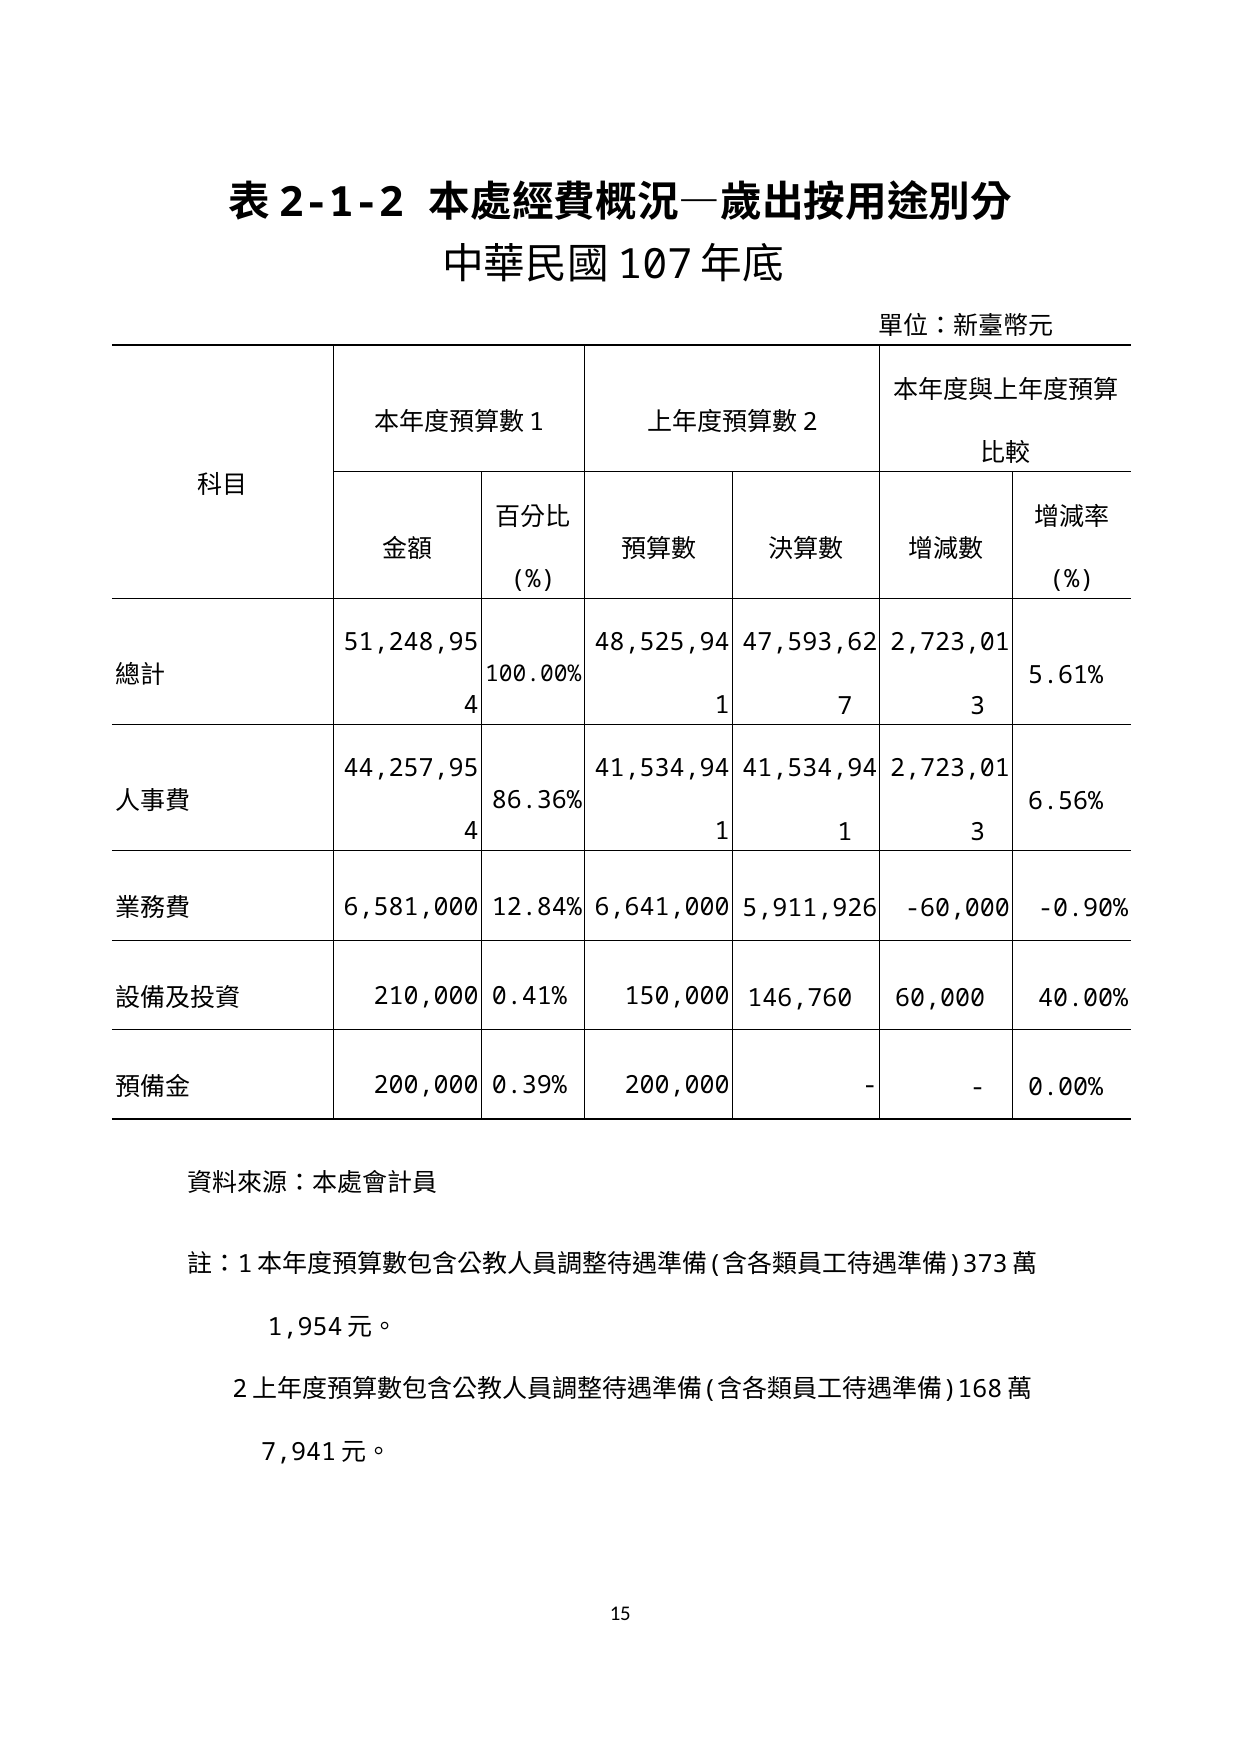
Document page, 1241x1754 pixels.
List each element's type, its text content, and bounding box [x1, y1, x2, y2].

table_cell 增減數 [880, 472, 1012, 598]
table_cell 86.36% [482, 725, 584, 850]
table_cell 0.00% [1013, 1030, 1131, 1118]
table_cell 決算數 [733, 472, 879, 598]
table_cell - [880, 1030, 1012, 1118]
table_cell 業務費 [112, 851, 333, 939]
table_cell 47,593,627 [733, 599, 879, 724]
table_cell - [733, 1030, 879, 1118]
table_cell 12.84% [482, 851, 584, 939]
table_cell 5.61% [1013, 599, 1131, 724]
table_cell 6.56% [1013, 725, 1131, 850]
table_cell 2,723,013 [880, 725, 1012, 850]
table_cell 51,248,954 [334, 599, 481, 724]
text 資料來源：本處會計員 [187, 1139, 1053, 1201]
table_cell 百分比(%) [482, 472, 584, 598]
text 註：1本年度預算數包含公教人員調整待遇準備(含各類員工待遇準備)373萬1,954元。 [187, 1220, 1038, 1345]
table_cell 增減率(%) [1013, 472, 1131, 598]
table_cell -60,000 [880, 851, 1012, 939]
table_header 本年度預算數1 [334, 346, 584, 471]
table_cell 總計 [112, 599, 333, 724]
text 中華民國107年底 [187, 219, 1038, 282]
table_cell 41,534,941 [733, 725, 879, 850]
table_cell 6,641,000 [585, 851, 732, 939]
text 2上年度預算數包含公教人員調整待遇準備(含各類員工待遇準備)168萬7,941元。 [232, 1345, 1038, 1470]
table_header 本年度與上年度預算比較 [880, 346, 1131, 471]
table_cell 60,000 [880, 941, 1012, 1029]
table_cell -0.90% [1013, 851, 1131, 939]
table_cell 40.00% [1013, 941, 1131, 1029]
table_cell 146,760 [733, 941, 879, 1029]
table_header 科目 [112, 346, 333, 598]
table_cell 6,581,000 [334, 851, 481, 939]
table_cell 人事費 [112, 725, 333, 850]
table_cell 41,534,941 [585, 725, 732, 850]
table_cell 44,257,954 [334, 725, 481, 850]
table_cell 2,723,013 [880, 599, 1012, 724]
table_cell 預算數 [585, 472, 732, 598]
table_cell 預備金 [112, 1030, 333, 1118]
table_cell 200,000 [585, 1030, 732, 1118]
table_cell 200,000 [334, 1030, 481, 1118]
table_cell 金額 [334, 472, 481, 598]
table_cell 100.00% [482, 599, 584, 724]
table_cell 設備及投資 [112, 941, 333, 1029]
text 表2-1-2 本處經費概況—歲出按用途別分 [187, 157, 1053, 219]
table_cell 5,911,926 [733, 851, 879, 939]
text 單位：新臺幣元 [187, 282, 1053, 344]
table_header 上年度預算數2 [585, 346, 879, 471]
table_cell 210,000 [334, 941, 481, 1029]
table_cell 150,000 [585, 941, 732, 1029]
table_cell 0.41% [482, 941, 584, 1029]
table_cell 48,525,941 [585, 599, 732, 724]
table_cell 0.39% [482, 1030, 584, 1118]
